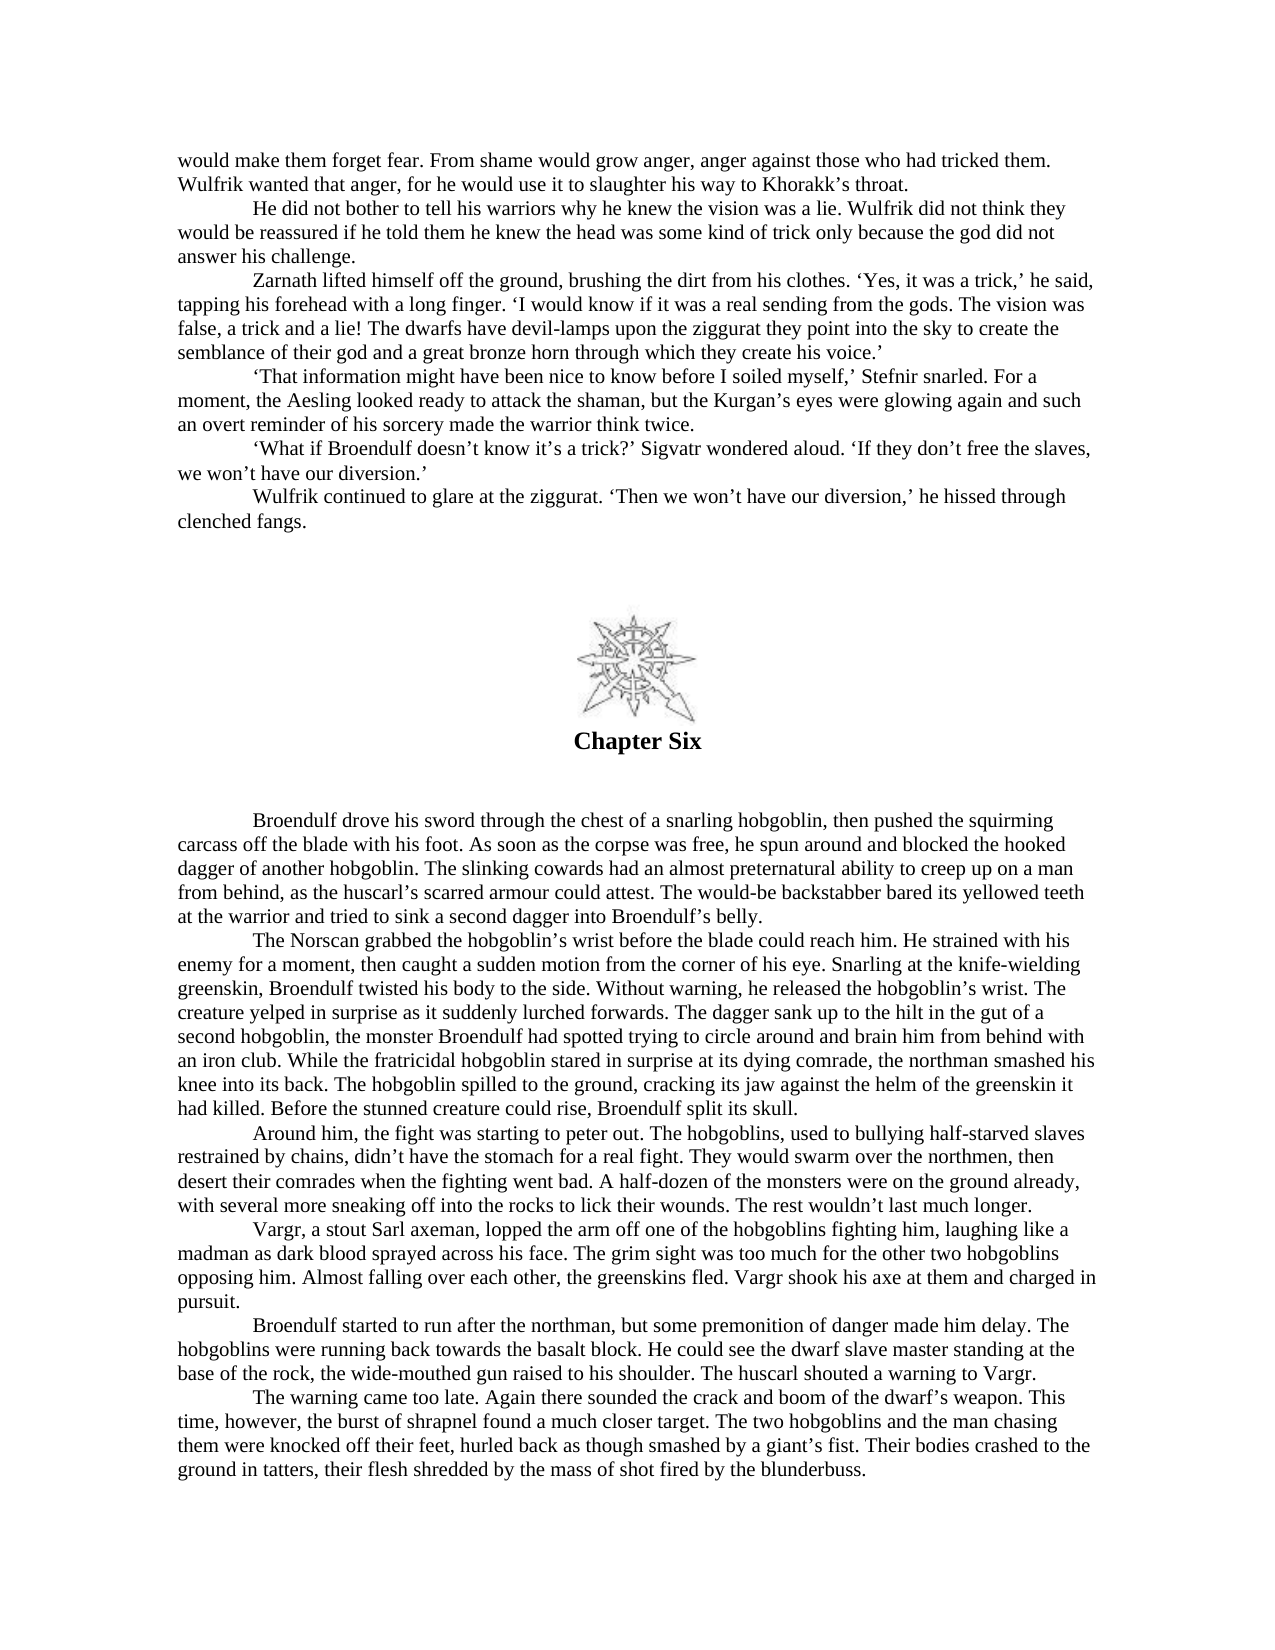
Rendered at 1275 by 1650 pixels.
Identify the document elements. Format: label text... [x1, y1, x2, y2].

picture [577, 580, 698, 726]
text ‘What if Broendulf doesn’t know it’s a trick?’ Sigvatr wondered aloud. ‘If they don’t free the slaves, we won’t have our diversion.’ [177, 436, 1098, 484]
text would make them forget fear. From shame would grow anger, anger against those who had tricked them. Wulfrik wanted that anger, for he would use it to slaughter his way to Khorakk’s throat. [177, 148, 1098, 196]
text Chapter Six [177, 581, 1098, 808]
text Vargr, a stout Sarl axeman, lopped the arm off one of the hobgoblins fighting him, laughing like a madman as dark blood sprayed across his face. The grim sight was too much for the other two hobgoblins opposing him. Almost falling over each other, the greenskins fled. Vargr shook his axe at them and charged in pursuit. [177, 1217, 1098, 1313]
text Broendulf started to run after the northman, but some premonition of danger made him delay. The hobgoblins were running back towards the basalt block. He could see the dwarf slave master standing at the base of the rock, the wide-mouthed gun raised to his shoulder. The huscarl shouted a warning to Vargr. [177, 1313, 1098, 1385]
text Wulfrik continued to glare at the ziggurat. ‘Then we won’t have our diversion,’ he hissed through clenched fangs. [177, 484, 1098, 581]
text He did not bother to tell his warriors why he knew the vision was a lie. Wulfrik did not think they would be reassured if he told them he knew the head was some kind of trick only because the god did not answer his challenge. [177, 196, 1098, 268]
text The Norscan grabbed the hobgoblin’s wrist before the blade could reach him. He strained with his enemy for a moment, then caught a sudden motion from the corner of his eye. Snarling at the knife-wielding greenskin, Broendulf twisted his body to the side. Without warning, he released the hobgoblin’s wrist. The creature yelped in surprise as it suddenly lurched forwards. The dagger sank up to the hilt in the gut of a second hobgoblin, the monster Broendulf had spotted trying to circle around and brain him from behind with an iron club. While the fratricidal hobgoblin stared in surprise at its dying comrade, the northman smashed his knee into its back. The hobgoblin spilled to the ground, cracking its jaw against the helm of the greenskin it had killed. Before the stunned creature could rise, Broendulf split its skull. [177, 928, 1098, 1120]
text ‘That information might have been nice to know before I soiled myself,’ Stefnir snarled. For a moment, the Aesling looked ready to attack the shaman, but the Kurgan’s eyes were glowing again and such an overt reminder of his sorcery made the warrior think twice. [177, 364, 1098, 436]
text Zarnath lifted himself off the ground, brushing the dirt from his clothes. ‘Yes, it was a trick,’ he said, tapping his forehead with a long finger. ‘I would know if it was a real sending from the gods. The vision was false, a trick and a lie! The dwarfs have devil-lamps upon the ziggurat they point into the sky to create the semblance of their god and a great bronze horn through which they create his voice.’ [177, 268, 1098, 364]
text Around him, the fight was starting to peter out. The hobgoblins, used to bullying half-starved slaves restrained by chains, didn’t have the stomach for a real fight. They would swarm over the northmen, then desert their comrades when the fighting went bad. A half-dozen of the monsters were on the ground already, with several more sneaking off into the rocks to lick their wounds. The rest wouldn’t last much longer. [177, 1120, 1098, 1217]
text The warning came too late. Again there sounded the crack and boom of the dwarf’s weapon. This time, however, the burst of shrapnel found a much closer target. The two hobgoblins and the man chasing them were knocked off their feet, hurled back as though smashed by a giant’s fist. Their bodies crashed to the ground in tatters, their flesh shredded by the mass of shot fired by the blunderbuss. [177, 1385, 1098, 1481]
text Broendulf drove his sword through the chest of a snarling hobgoblin, then pushed the squirming carcass off the blade with his foot. As soon as the corpse was free, he spun around and blocked the hooked dagger of another hobgoblin. The slinking cowards had an almost preternatural ability to creep up on a man from behind, as the huscarl’s scarred armour could attest. The would-be backstabber bared its yellowed teeth at the warrior and tried to sink a second dagger into Broendulf’s belly. [177, 808, 1098, 928]
